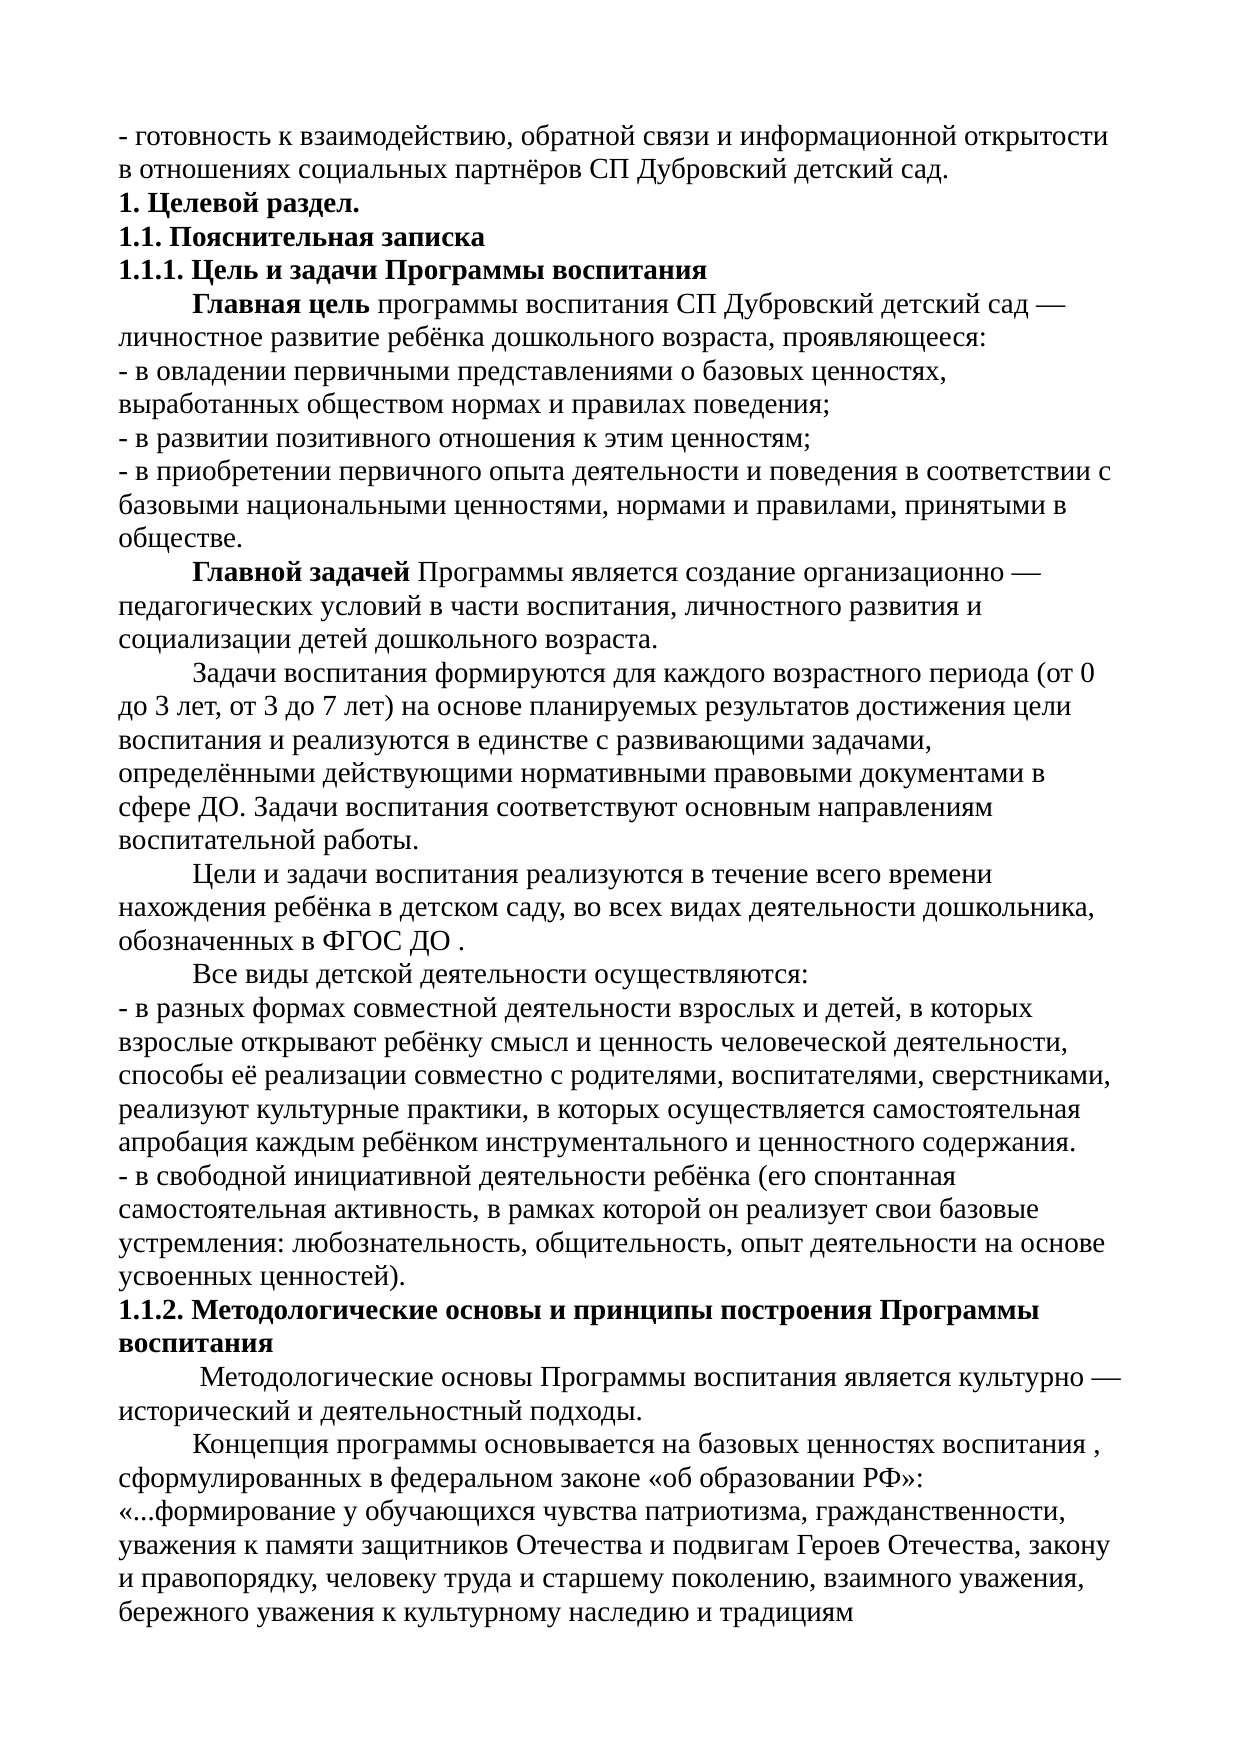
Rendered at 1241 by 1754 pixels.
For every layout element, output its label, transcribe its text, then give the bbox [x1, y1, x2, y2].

text Методологические основы Программы воспитания является культурно — исторический и деятельностный подходы. [118, 1359, 1122, 1426]
text - в свободной инициативной деятельности ребёнка (его спонтанная самостоятельная активность, в рамках которой он реализует свои базовые устремления: любознательность, общительность, опыт деятельности на основе усвоенных ценностей). [118, 1158, 1122, 1292]
text Главная цель программы воспитания СП Дубровский детский сад — личностное развитие ребёнка дошкольного возраста, проявляющееся: [118, 286, 1122, 353]
text 1.1.1. Цель и задачи Программы воспитания [118, 252, 1122, 286]
text - в развитии позитивного отношения к этим ценностям; [118, 420, 1122, 453]
text Главной задачей Программы является создание организационно — педагогических условий в части воспитания, личностного развития и социализации детей дошкольного возраста. [118, 554, 1122, 655]
text - в приобретении первичного опыта деятельности и поведения в соответствии с базовыми национальными ценностями, нормами и правилами, принятыми в обществе. [118, 453, 1122, 554]
text - в овладении первичными представлениями о базовых ценностях, выработанных обществом нормах и правилах поведения; [118, 353, 1122, 420]
text Задачи воспитания формируются для каждого возрастного периода (от 0 до 3 лет, от 3 до 7 лет) на основе планируемых результатов достижения цели воспитания и реализуются в единстве с развивающими задачами, определёнными действующими нормативными правовыми документами в сфере ДО. Задачи воспитания соответствуют основным направлениям воспитательной работы. [118, 655, 1122, 856]
text 1.1.2. Методологические основы и принципы построения Программы воспитания [118, 1292, 1122, 1359]
text - в разных формах совместной деятельности взрослых и детей, в которых взрослые открывают ребёнку смысл и ценность человеческой деятельности, способы её реализации совместно с родителями, воспитателями, сверстниками, реализуют культурные практики, в которых осуществляется самостоятельная апробация каждым ребёнком инструментального и ценностного содержания. [118, 990, 1122, 1158]
text Все виды детской деятельности осуществляются: [118, 957, 1122, 990]
text Цели и задачи воспитания реализуются в течение всего времени нахождения ребёнка в детском саду, во всех видах деятельности дошкольника, обозначенных в ФГОС ДО . [118, 856, 1122, 957]
text 1. Целевой раздел. [118, 185, 1122, 219]
text Концепция программы основывается на базовых ценностях воспитания , сформулированных в федеральном законе «об образовании РФ»: [118, 1426, 1122, 1493]
text «...формирование у обучающихся чувства патриотизма, гражданственности, уважения к памяти защитников Отечества и подвигам Героев Отечества, закону и правопорядку, человеку труда и старшему поколению, взаимного уважения, бережного уважения к культурному наследию и традициям [118, 1493, 1122, 1627]
text - готовность к взаимодействию, обратной связи и информационной открытости в отношениях социальных партнёров СП Дубровский детский сад. [118, 118, 1122, 185]
text 1.1. Пояснительная записка [118, 219, 1122, 252]
